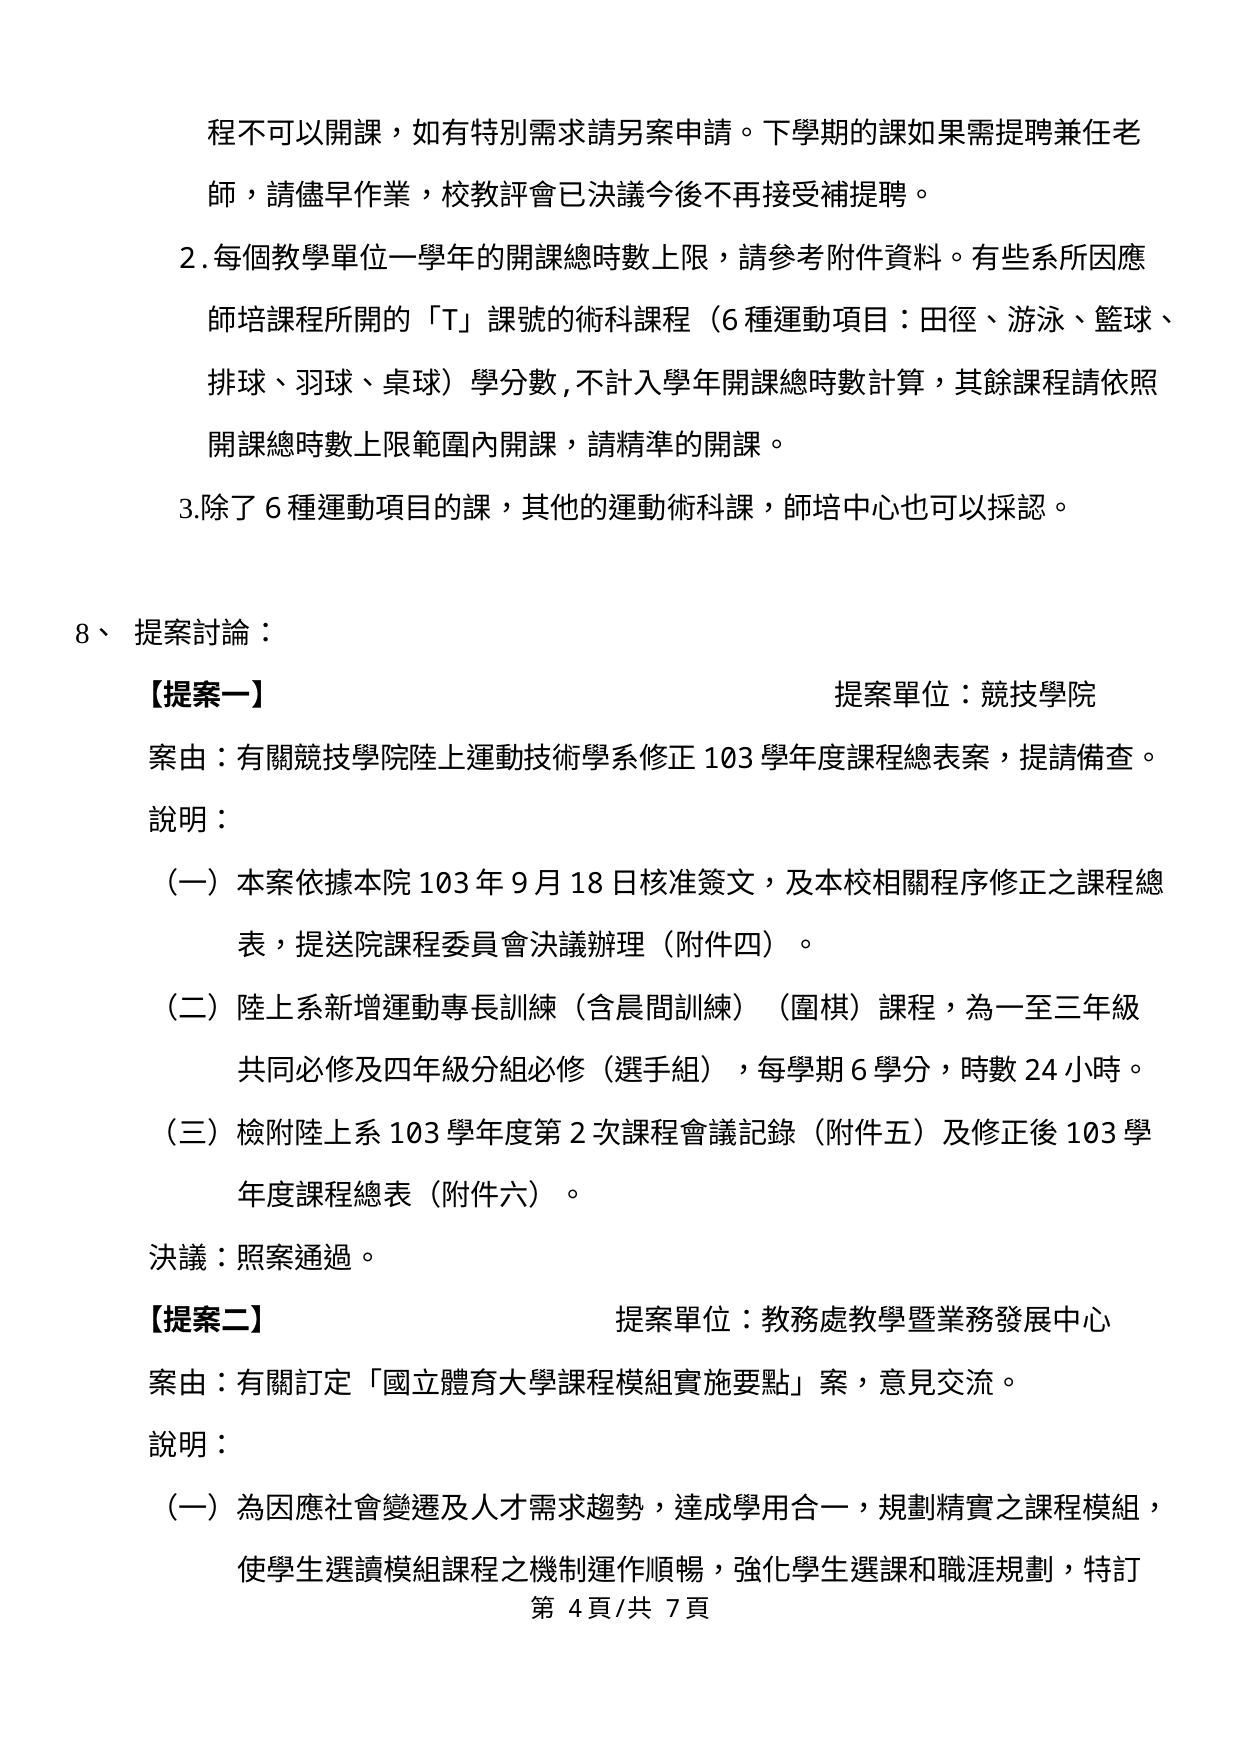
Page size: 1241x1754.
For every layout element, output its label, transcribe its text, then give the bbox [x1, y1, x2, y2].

text （一）為因應社會變遷及人才需求趨勢，達成學用合一，規劃精實之課程模組，使學生選讀模組課程之機制運作順暢，強化學生選課和職涯規劃，特訂定「國立體育大學課程模組實施要點」。 [149, 1464, 1165, 1589]
text 決議：照案通過。 [149, 1214, 1165, 1276]
text 說明： [149, 776, 1165, 839]
text 【提案一】 提案單位：競技學院 [134, 651, 1165, 714]
list 提案討論： [75, 589, 1165, 651]
text 2.每個教學單位一學年的開課總時數上限，請參考附件資料。有些系所因應師培課程所開的「T」課號的術科課程（6種運動項目：田徑、游泳、籃球、排球、羽球、桌球）學分數,不計入學年開課總時數計算，其餘課程請依照開課總時數上限範圍內開課，請精準的開課。 [178, 214, 1165, 464]
text 案由：有關競技學院陸上運動技術學系修正103學年度課程總表案，提請備查。 [149, 714, 1165, 776]
text （二）陸上系新增運動專長訓練（含晨間訓練）（圍棋）課程，為一至三年級共同必修及四年級分組必修（選手組），每學期6學分，時數24小時。 [149, 964, 1165, 1089]
text 3.除了6種運動項目的課，其他的運動術科課，師培中心也可以採認。 [178, 464, 1165, 526]
text （三）檢附陸上系103學年度第2次課程會議記錄（附件五）及修正後103學年度課程總表（附件六）。 [149, 1089, 1165, 1214]
text 說明： [149, 1401, 1165, 1464]
text 【提案二】 提案單位：教務處教學暨業務發展中心 [134, 1276, 1165, 1339]
text （一）本案依據本院103年9月18日核准簽文，及本校相關程序修正之課程總表，提送院課程委員會決議辦理（附件四）。 [149, 839, 1165, 964]
text 案由：有關訂定「國立體育大學課程模組實施要點」案，意見交流。 [149, 1339, 1165, 1401]
text 程不可以開課，如有特別需求請另案申請。下學期的課如果需提聘兼任老師，請儘早作業，校教評會已決議今後不再接受補提聘。 [178, 89, 1165, 214]
